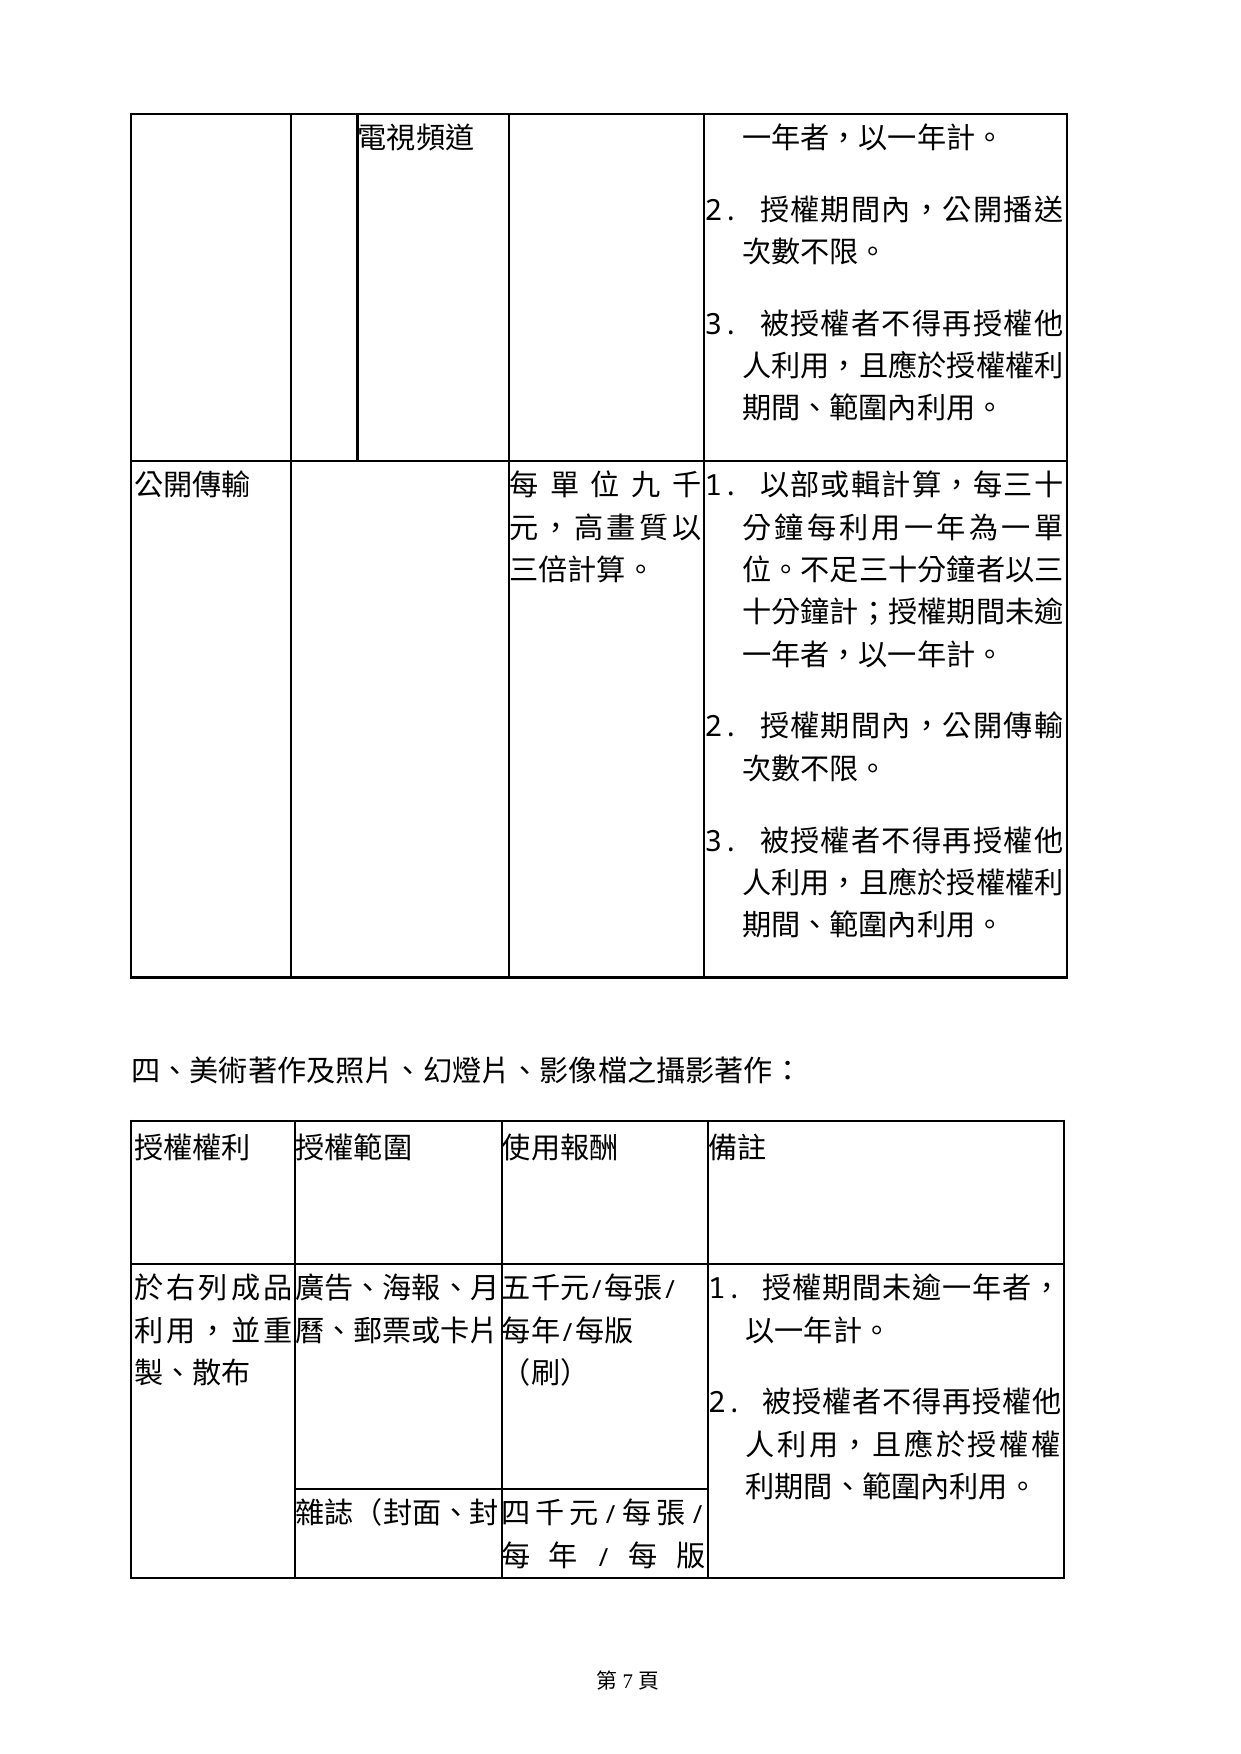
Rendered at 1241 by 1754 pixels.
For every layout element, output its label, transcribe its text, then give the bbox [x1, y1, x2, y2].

table_cell 四千元/每張/每年/每版（刷） [503, 1490, 707, 1577]
table_cell [292, 462, 508, 976]
table_cell 廣告、海報、月曆、郵票或卡片 [296, 1265, 501, 1488]
table_cell [292, 115, 356, 460]
table_cell 五千元/每張/每年/每版（刷） [503, 1265, 707, 1488]
table_header 備註 [709, 1122, 1063, 1263]
table_cell [510, 115, 703, 460]
text 四、美術著作及照片、幻燈片、影像檔之攝影著作： [131, 1048, 1123, 1090]
table_cell 一年者，以一年計。 2. 授權期間內，公開播送次數不限。 3. 被授權者不得再授權他人利用，且應於授權權利期間、範圍內利用。 [705, 115, 1066, 460]
table_cell 1. 以部或輯計算，每三十分鐘每利用一年為一單位。不足三十分鐘者以三十分鐘計；授權期間未逾一年者，以一年計。 2. 授權期間內，公開傳輸次數不限。 3. 被授權者不得再授權他人利用，且應於授權權利期間、範圍內利用。 [705, 462, 1066, 976]
table_header 授權範圍 [296, 1122, 501, 1263]
table_cell 雜誌（封面、封底） [296, 1490, 501, 1577]
table_header 使用報酬 [503, 1122, 707, 1263]
table_cell [291, 979, 357, 984]
table_cell [131, 979, 291, 984]
table_cell [358, 979, 509, 984]
table_cell [132, 115, 290, 460]
table_cell 1. 授權期間未逾一年者，以一年計。 2. 被授權者不得再授權他人利用，且應於授權權利期間、範圍內利用。 [709, 1265, 1063, 1577]
table_cell [704, 979, 1067, 984]
table_cell 於右列成品利用，並重製、散布 [132, 1265, 294, 1577]
table_cell 公開傳輸 [132, 462, 290, 976]
table_cell 每單位九千元，高畫質以三倍計算。 [510, 462, 703, 976]
table_cell 電視頻道 [359, 115, 508, 460]
table_header 授權權利 [132, 1122, 294, 1263]
table_cell [509, 979, 704, 984]
